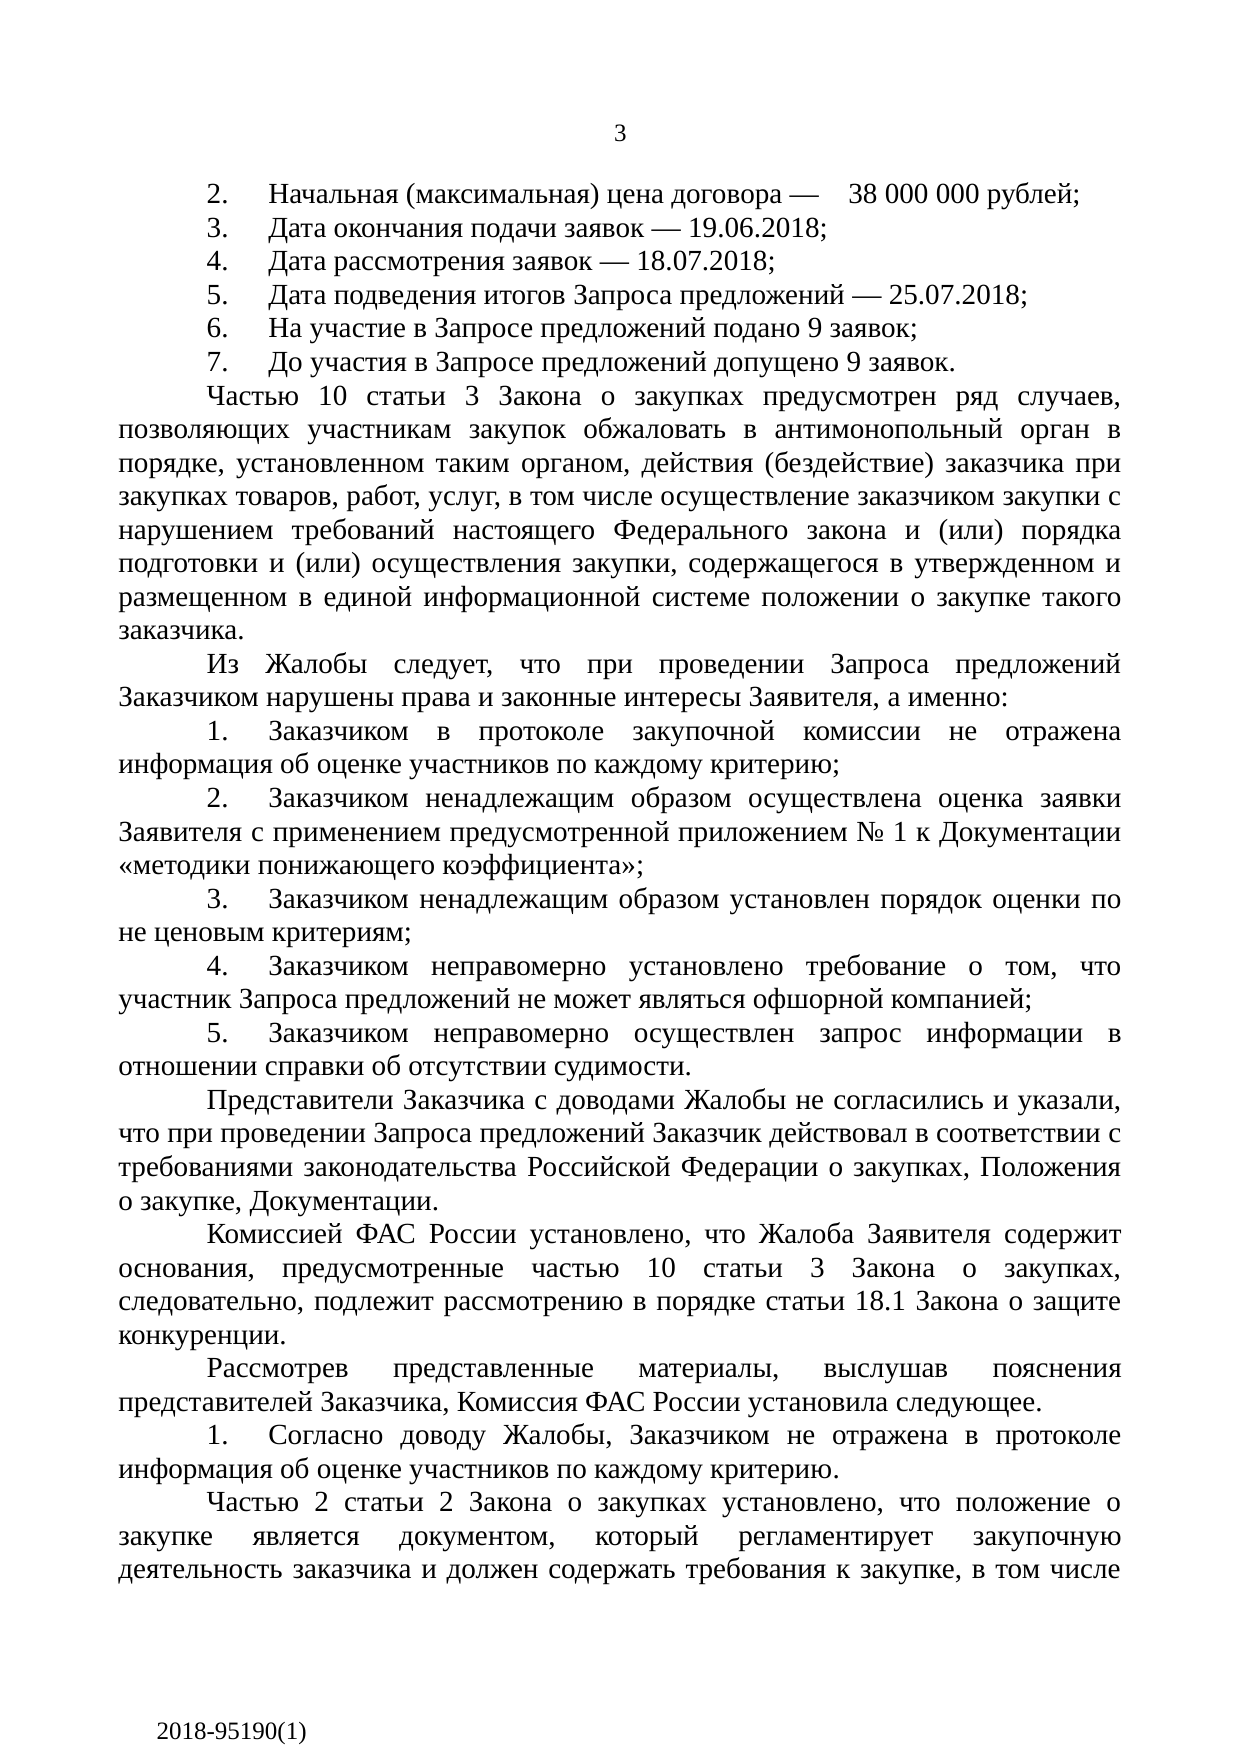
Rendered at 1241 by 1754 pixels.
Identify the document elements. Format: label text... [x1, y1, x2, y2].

text Частью 2 статьи 2 Закона о закупках установлено, что положение о закупке является документом, который регламентирует закупочную деятельность заказчика и должен содержать требования к закупке, в том числе [118, 1484, 1122, 1585]
list Заказчиком неправомерно осуществлен запрос информации в отношении справки об отсутствии судимости. [118, 1015, 1122, 1082]
list Заказчиком в протоколе закупочной комиссии не отражена информация об оценке участников по каждому критерию; [118, 713, 1122, 780]
list На участие в Запросе предложений подано 9 заявок; [118, 311, 1122, 344]
list Начальная (максимальная) цена договора — 38 000 000 рублей; [118, 176, 1122, 210]
text Частью 10 статьи 3 Закона о закупках предусмотрен ряд случаев, позволяющих участникам закупок обжаловать в антимонопольный орган в порядке, установленном таким органом, действия (бездействие) заказчика при закупках товаров, работ, услуг, в том числе осуществление заказчиком закупки с нарушением требований настоящего Федерального закона и (или) порядка подготовки и (или) осуществления закупки, содержащегося в утвержденном и размещенном в единой информационной системе положении о закупке такого заказчика. [118, 378, 1122, 646]
list Согласно доводу Жалобы, Заказчиком не отражена в протоколе информация об оценке участников по каждому критерию. [118, 1417, 1122, 1484]
list Дата окончания подачи заявок — 19.06.2018; [118, 210, 1122, 243]
list Дата подведения итогов Запроса предложений — 25.07.2018; [118, 277, 1122, 311]
list Заказчиком ненадлежащим образом осуществлена оценка заявки Заявителя с применением предусмотренной приложением № 1 к Документации «методики понижающего коэффициента»; [118, 780, 1122, 881]
text Представители Заказчика с доводами Жалобы не согласились и указали, что при проведении Запроса предложений Заказчик действовал в соответствии с требованиями законодательства Российской Федерации о закупках, Положения о закупке, Документации. [118, 1082, 1122, 1216]
list До участия в Запросе предложений допущено 9 заявок. [118, 344, 1122, 378]
list Дата рассмотрения заявок — 18.07.2018; [118, 243, 1122, 277]
text Рассмотрев представленные материалы, выслушав пояснения представителей Заказчика, Комиссия ФАС России установила следующее. [118, 1350, 1122, 1417]
list Заказчиком ненадлежащим образом установлен порядок оценки по не ценовым критериям; [118, 881, 1122, 948]
list Заказчиком неправомерно установлено требование о том, что участник Запроса предложений не может являться офшорной компанией; [118, 948, 1122, 1015]
text Из Жалобы следует, что при проведении Запроса предложений Заказчиком нарушены права и законные интересы Заявителя, а именно: [118, 646, 1122, 713]
text Комиссией ФАС России установлено, что Жалоба Заявителя содержит основания, предусмотренные частью 10 статьи 3 Закона о закупках, следовательно, подлежит рассмотрению в порядке статьи 18.1 Закона о защите конкуренции. [118, 1216, 1122, 1350]
